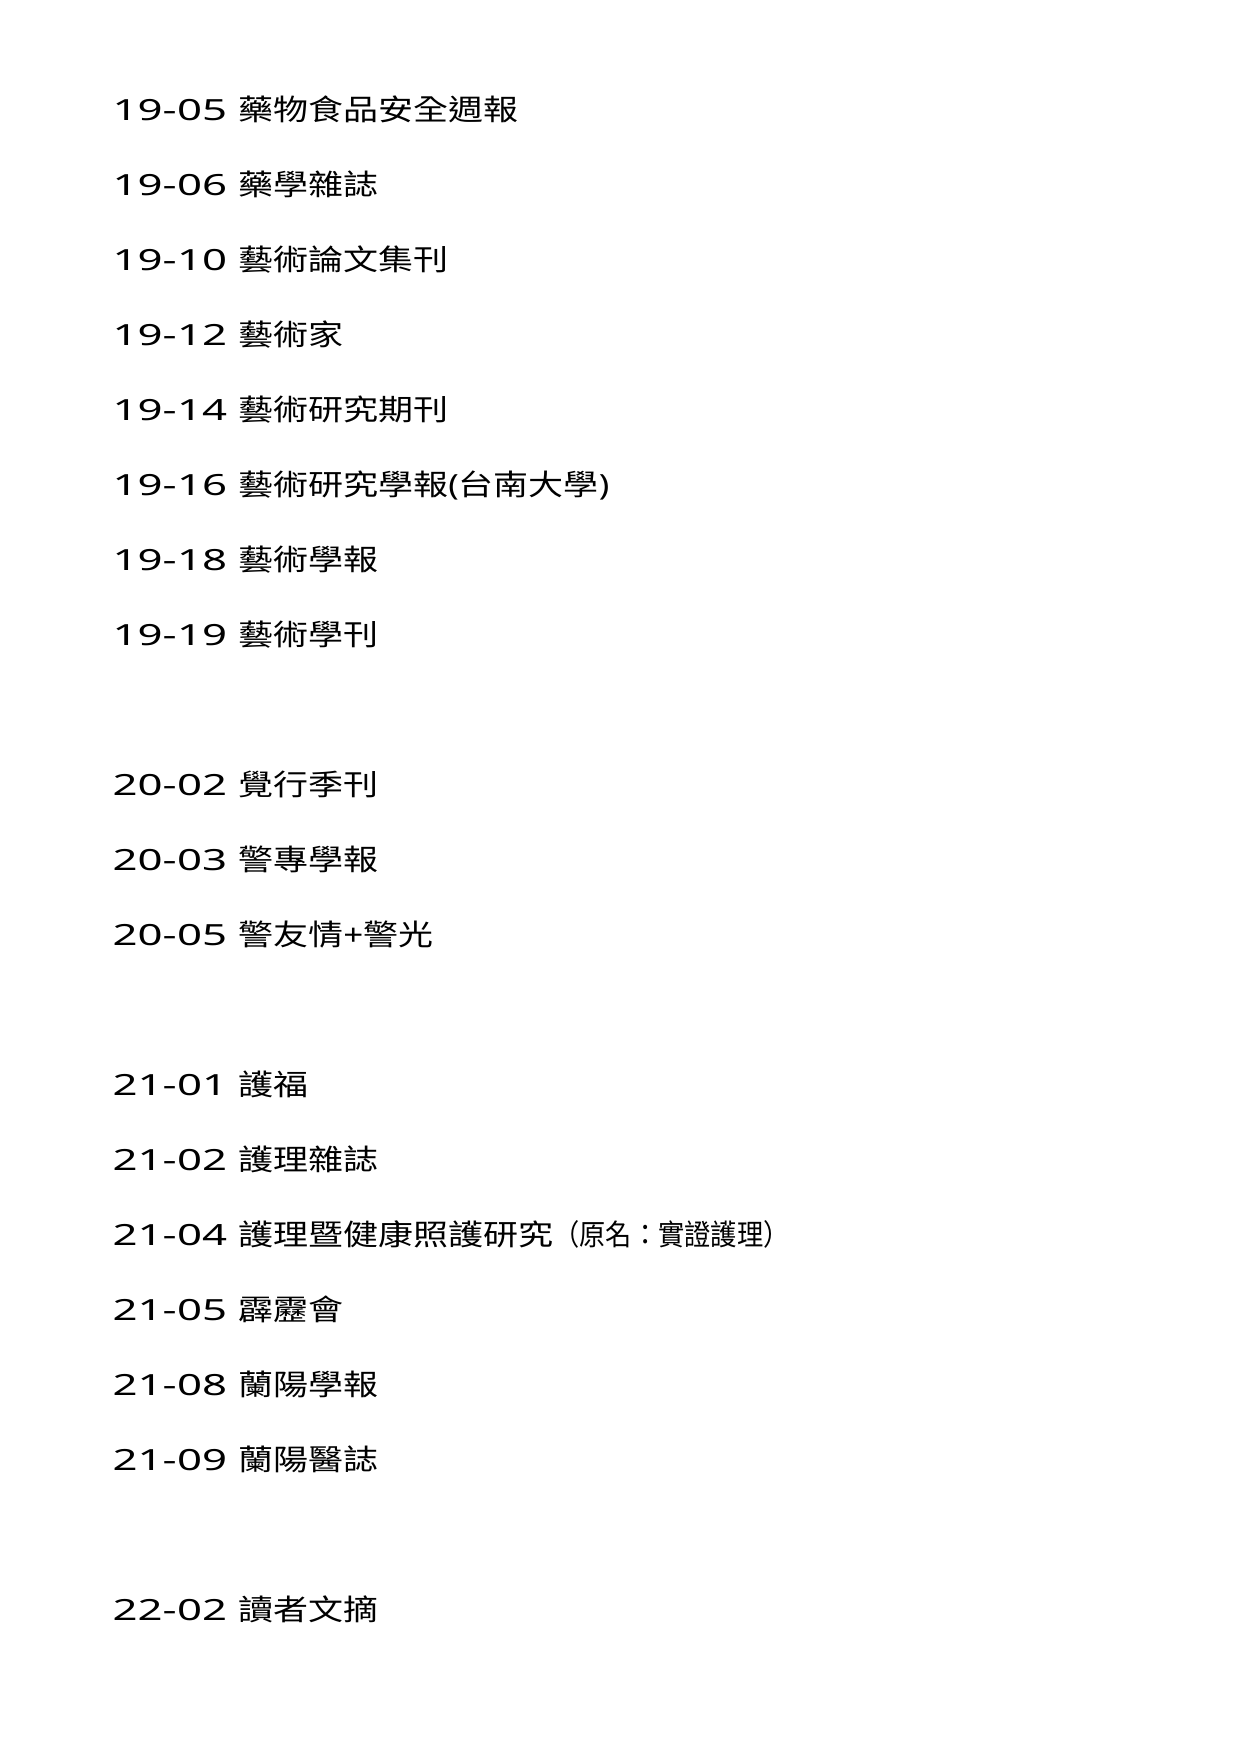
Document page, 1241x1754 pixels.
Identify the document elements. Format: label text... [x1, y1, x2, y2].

text 20-02 覺行季刊 [112, 746, 1200, 821]
text 21-08 蘭陽學報 [112, 1346, 1200, 1421]
text 19-18 藝術學報 [112, 521, 1200, 596]
text 20-03 警專學報 [112, 821, 1200, 896]
text 19-05 藥物食品安全週報 [112, 71, 1200, 146]
text 21-05 霹靂會 [112, 1271, 1200, 1346]
text 19-14 藝術研究期刊 [112, 371, 1200, 446]
text 20-05 警友情+警光 [112, 896, 1200, 971]
text 21-02 護理雜誌 [112, 1121, 1200, 1196]
text 22-02 讀者文摘 [112, 1571, 1200, 1646]
text 19-10 藝術論文集刊 [112, 221, 1200, 296]
text 21-01 護福 [112, 1046, 1200, 1121]
text 19-19 藝術學刊 [112, 596, 1200, 671]
text 19-16 藝術研究學報(台南大學) [112, 446, 1200, 521]
text 21-04 護理暨健康照護研究（原名：實證護理） [112, 1196, 1200, 1271]
text 19-06 藥學雜誌 [112, 146, 1200, 221]
text 19-12 藝術家 [112, 296, 1200, 371]
text 21-09 蘭陽醫誌 [112, 1421, 1200, 1496]
